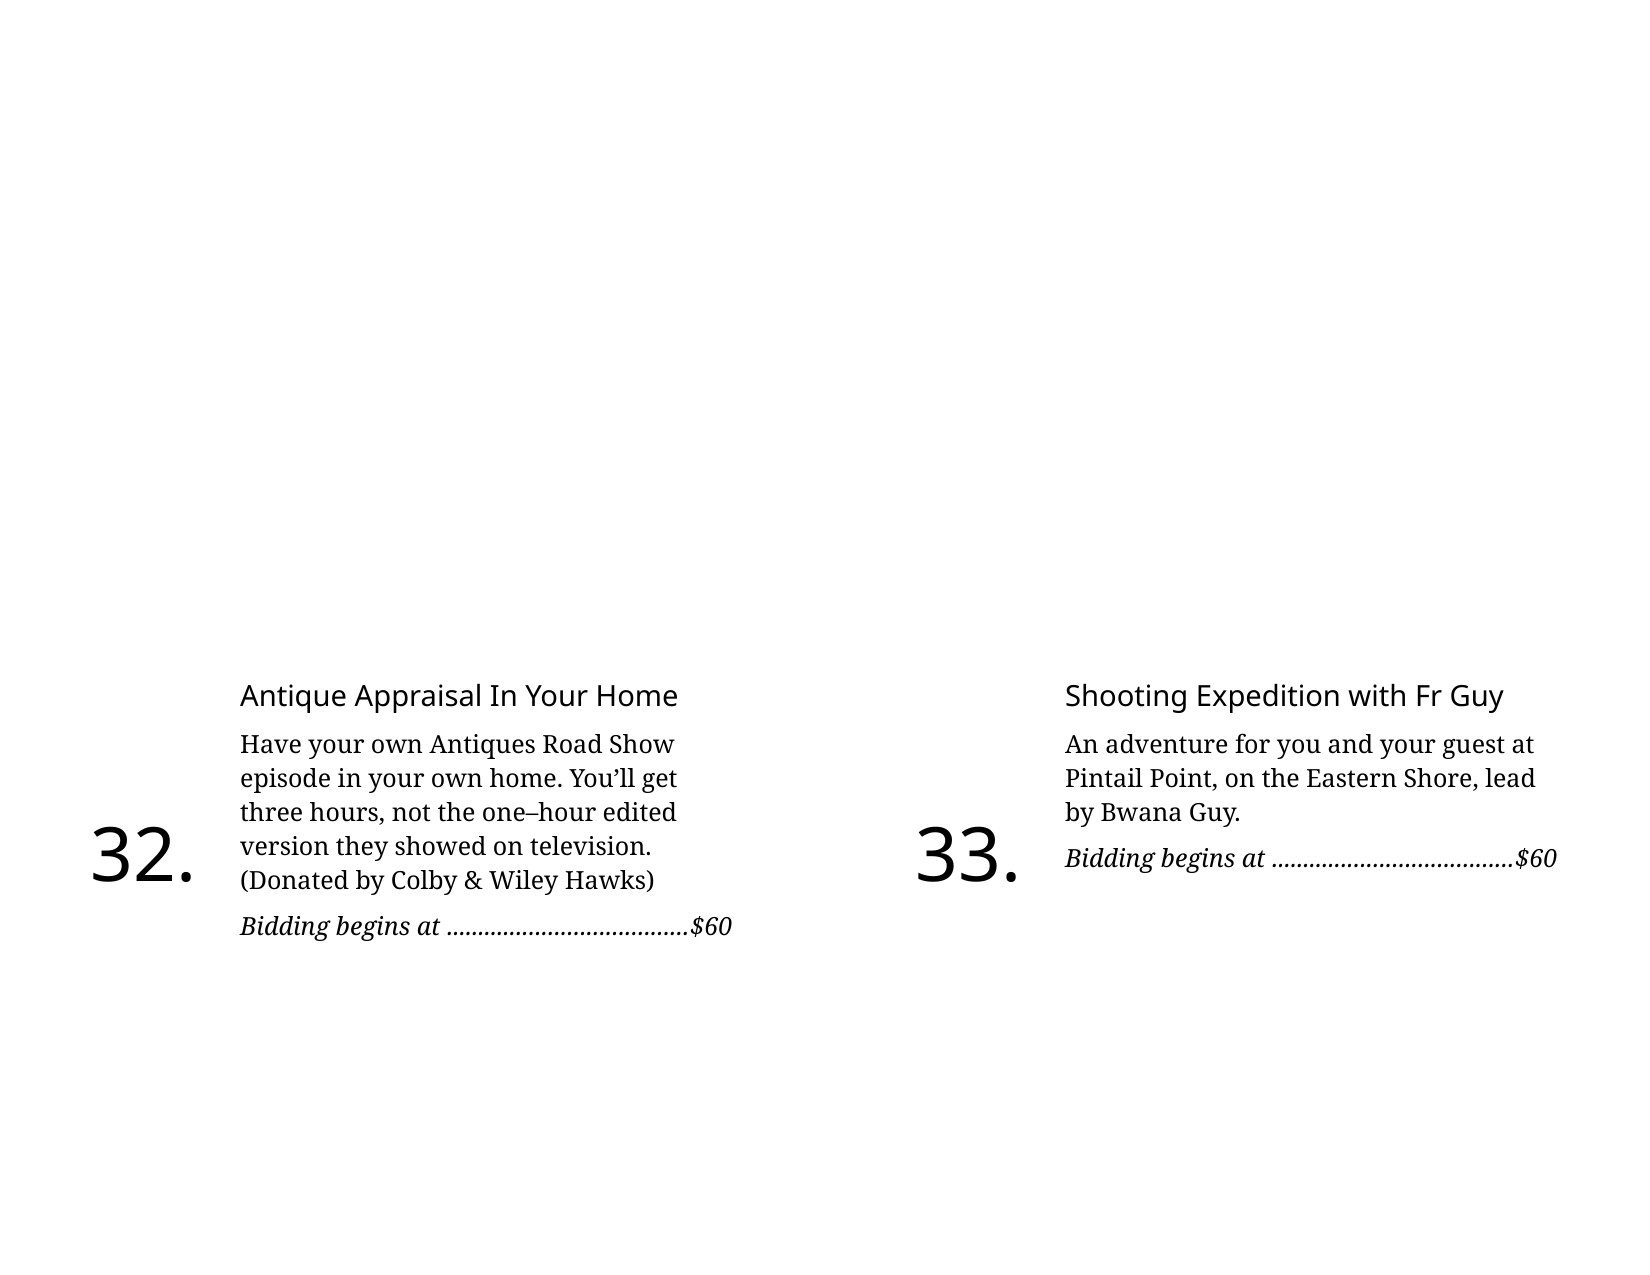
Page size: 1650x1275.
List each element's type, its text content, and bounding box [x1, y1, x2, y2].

text Antique Appraisal In Your Home [240, 675, 735, 715]
text An adventure for you and your guest at Pintail Point, on the Eastern Shore, lead by Bwana Guy. [1065, 727, 1559, 829]
text Bidding begins at $60 [1065, 841, 1560, 875]
text Shooting Expedition with Fr Guy [1065, 675, 1560, 715]
text Have your own Antiques Road Show episode in your own home. You’ll get three hours, not the one–hour edited version they showed on television. (Donated by Colby & Wiley Hawks) [240, 727, 734, 897]
text Bidding begins at $60 [240, 909, 735, 943]
